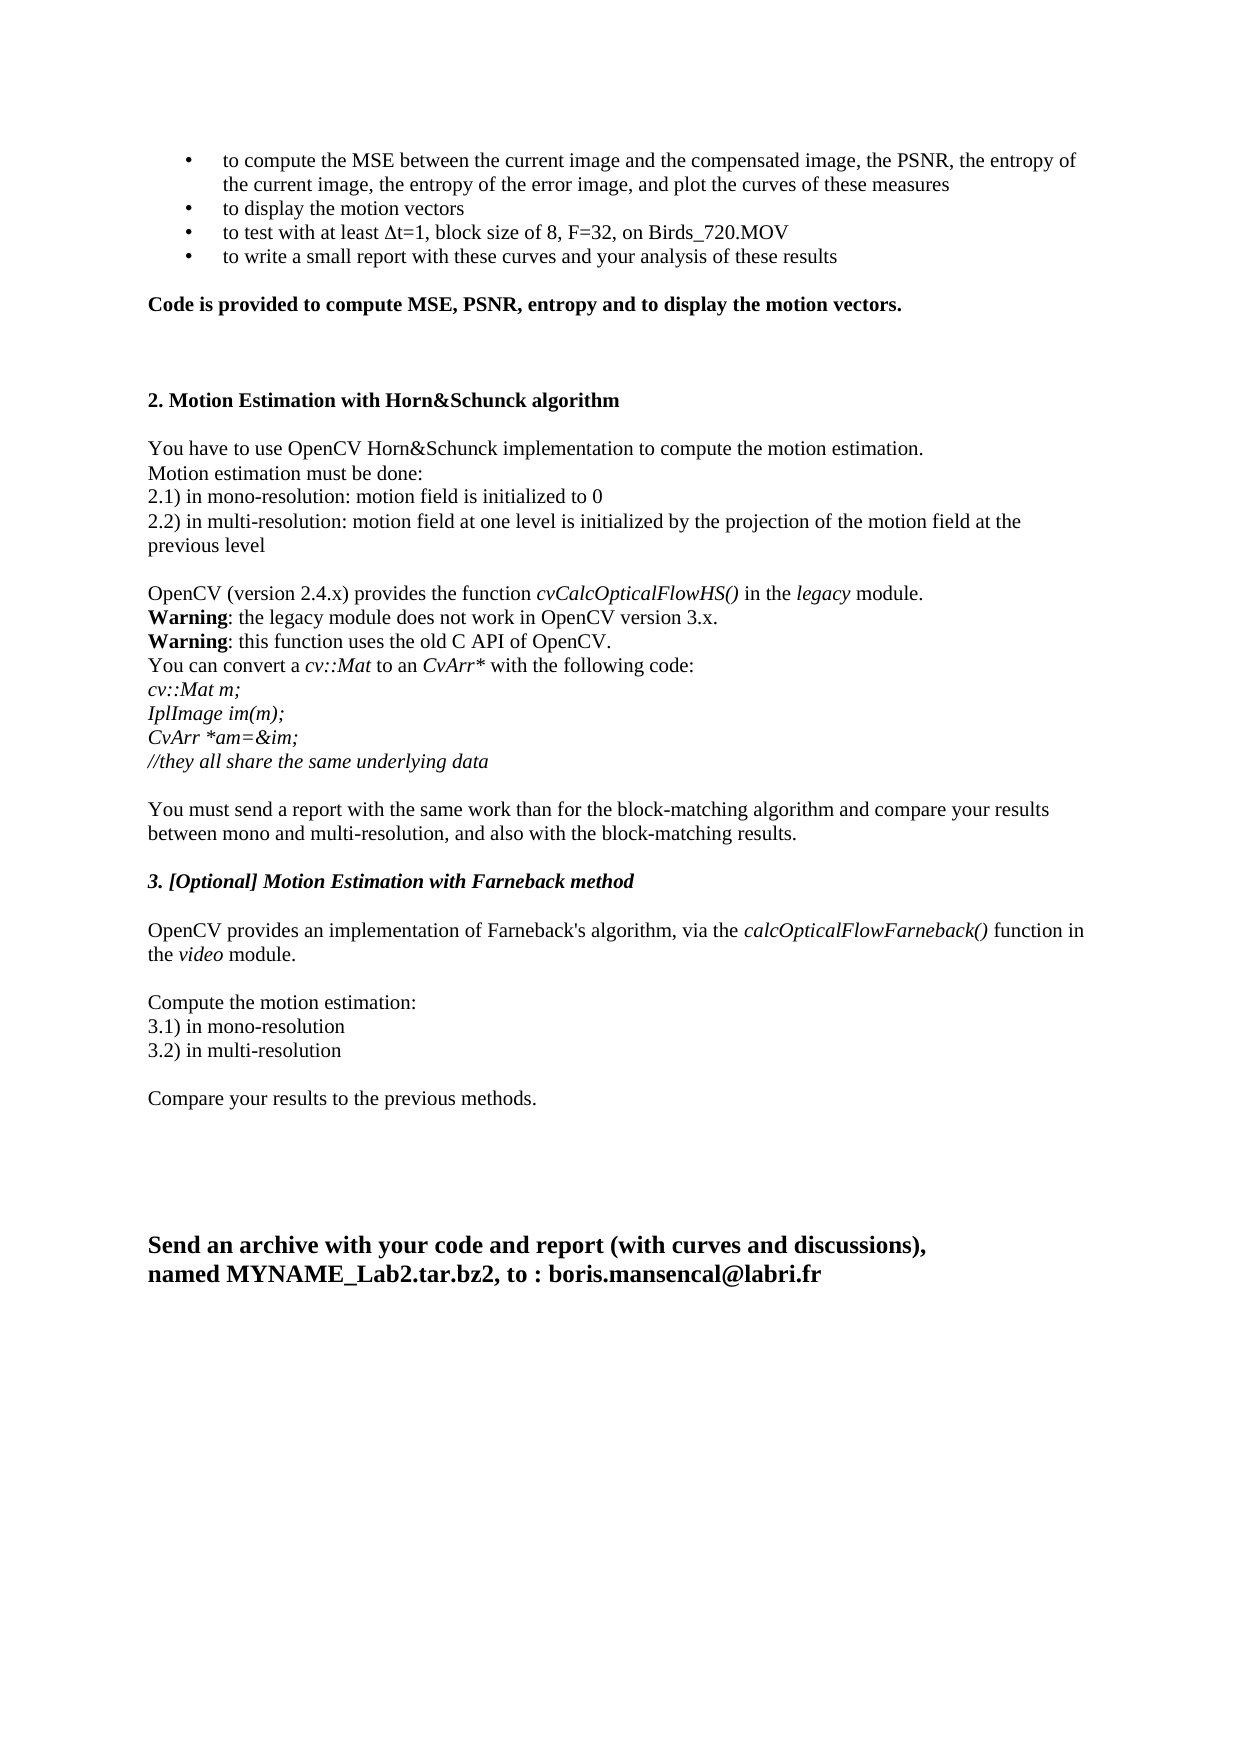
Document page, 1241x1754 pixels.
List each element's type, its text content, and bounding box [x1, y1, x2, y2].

list to write a small report with these curves and your analysis of these results [185, 244, 1093, 268]
text OpenCV (version 2.4.x) provides the function cvCalcOpticalFlowHS() in the legacy module. [148, 581, 1093, 605]
text IplImage im(m); [148, 701, 1093, 725]
text You have to use OpenCV Horn&Schunck implementation to compute the motion estimation. [148, 436, 1093, 460]
text 3. [Optional] Motion Estimation with Farneback method [148, 869, 1093, 893]
text cv::Mat m; [148, 677, 1093, 701]
list to test with at least t=1, block size of 8, F=32, on Birds_720.MOV [185, 220, 1093, 244]
text 3.2) in multi-resolution [148, 1038, 1093, 1062]
text Warning: this function uses the old C API of OpenCV. [148, 629, 1093, 653]
text //they all share the same underlying data [148, 749, 1093, 773]
text Warning: the legacy module does not work in OpenCV version 3.x. [148, 605, 1093, 629]
text OpenCV provides an implementation of Farneback's algorithm, via the calcOpticalFlowFarneback() function in the video module. [148, 918, 1093, 966]
list to display the motion vectors [185, 196, 1093, 220]
text Code is provided to compute MSE, PSNR, entropy and to display the motion vectors. [148, 292, 1093, 316]
text 2.2) in multi-resolution: motion field at one level is initialized by the projection of the motion field at the previous level [148, 508, 1093, 557]
text Compare your results to the previous methods. [148, 1086, 1093, 1110]
text CvArr *am=&im; [148, 725, 1093, 749]
text Motion estimation must be done: [148, 460, 1093, 484]
text Send an archive with your code and report (with curves and discussions), [148, 1230, 1093, 1259]
text 2. Motion Estimation with Horn&Schunck algorithm [148, 388, 1093, 412]
text 2.1) in mono-resolution: motion field is initialized to 0 [148, 484, 1093, 508]
text You can convert a cv::Mat to an CvArr* with the following code: [148, 653, 1093, 677]
text named MYNAME_Lab2.tar.bz2, to : boris.mansencal@labri.fr [148, 1259, 1093, 1288]
list to compute the MSE between the current image and the compensated image, the PSNR, the entropy of the current image, the entropy of the error image, and plot the curves of these measures [185, 148, 1093, 196]
text You must send a report with the same work than for the block-matching algorithm and compare your results between mono and multi-resolution, and also with the block-matching results. [148, 797, 1093, 845]
text 3.1) in mono-resolution [148, 1014, 1093, 1038]
text Compute the motion estimation: [148, 990, 1093, 1014]
